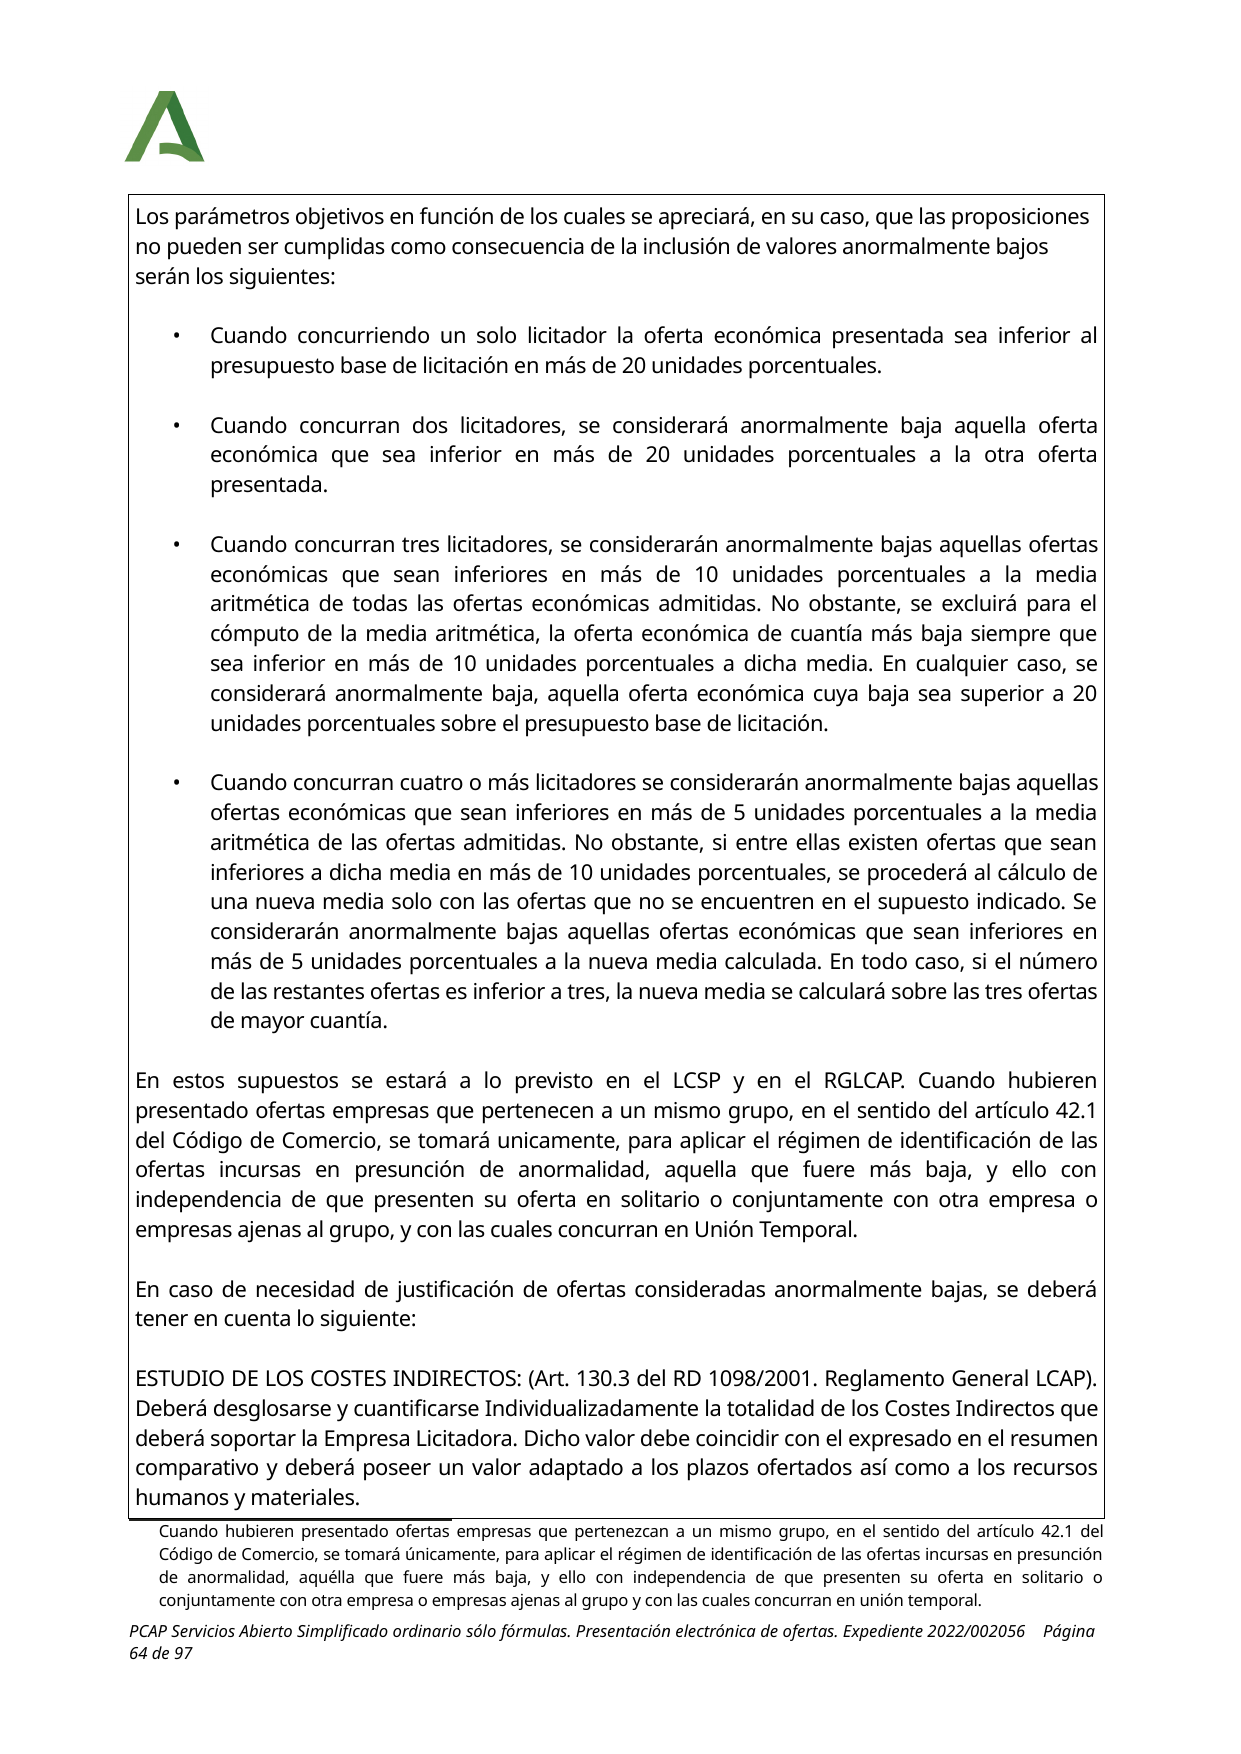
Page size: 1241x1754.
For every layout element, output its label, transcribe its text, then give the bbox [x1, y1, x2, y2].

picture [120, 86, 209, 166]
table_header 8. CRITERIOS DE ADJUDICACIÓN (Cláusulas 10) Único criterio de adjudicación relacionado con los costes: No Criterios de adjudicación valorados mediante la aplicación de fórmulas: 1. Proposición económica. (0 a 49 puntos) La máxima puntuación (49 puntos) la obtendrá la oferta económica más baja de las admitidas, y la mínima puntuación (0 puntos) la obtendrá la oferta económica que coincida con el presupuesto de licitación. Las ofertas intermedias tendrán la puntuación que les corresponda de acuerdo con un criterio de proporcionalidad lineal entre los valores máximos (máxima puntuación), y mínimos (mínima puntuación) indicados anteriormente. Se aplicará la siguiente fórmula para la obtención de la puntuación (X) de cada oferta económica (Of) admitida: siendo, PL= Presupuesto de Licitación (en euros) Max= Puntuación máxima de la proposición económica OMB= Oferta Más Baja (en euros) Of= Oferta económica de la empresa (en euros). 2. Bolsa de horas. (Máximo 11 puntos) Se valorará con 11 puntos al licitador que establezca una bolsa de horas equivalente al 3% del total del contrato a favor de AVRA para cubrir posibles eventualidades en el servicio. Se valorará con 0 puntos al licitador que no presente una bolsa de horas a favor de AVRA para cubrir posibles eventualidades en el servicio. Las ofertas con un número de horas intermedias obtendrán puntuación de manera proporcional y en base a la siguiente baremo: Tramo comprendido entre 1% y 2% se valorará con un máximo de 6 puntos. Tramo comprendido entre 2% y 3% se valorará con un máximo de 11 puntos. 3. Disponibilidad por el licitador de un centro de atención 24 horas. (20 puntos) La no disponibilidad se valorará con 0 puntos. 4. Disponibilidad por el licitador de un servicio gratuito de custodia de llaves durante las 24 horas del día. (20 puntos). La no disponibilidad se valorará con 0 puntos. Umbral mínimo de puntuación necesaria para continuar en el proceso selectivo: Parámetros objetivos para considerar una oferta anormalmente baja: Los parámetros objetivos en función de los cuales se apreciará, en su caso, que las proposiciones no pueden ser cumplidas como consecuencia de la inclusión de valores anormalmente bajos serán los siguientes: Cuando concurriendo un solo licitador la oferta económica presentada sea inferior al presupuesto base de licitación en más de 20 unidades porcentuales. Cuando concurran dos licitadores, se considerará anormalmente baja aquella oferta económica que sea inferior en más de 20 unidades porcentuales a la otra oferta presentada. Cuando concurran tres licitadores, se considerarán anormalmente bajas aquellas ofertas económicas que sean inferiores en más de 10 unidades porcentuales a la media aritmética de todas las ofertas económicas admitidas. No obstante, se excluirá para el cómputo de la media aritmética, la oferta económica de cuantía más baja siempre que sea inferior en más de 10 unidades porcentuales a dicha media. En cualquier caso, se considerará anormalmente baja, aquella oferta económica cuya baja sea superior a 20 unidades porcentuales sobre el presupuesto base de licitación. Cuando concurran cuatro o más licitadores se considerarán anormalmente bajas aquellas ofertas económicas que sean inferiores en más de 5 unidades porcentuales a la media aritmética de las ofertas admitidas. No obstante, si entre ellas existen ofertas que sean inferiores a dicha media en más de 10 unidades porcentuales, se procederá al cálculo de una nueva media solo con las ofertas que no se encuentren en el supuesto indicado. Se considerarán anormalmente bajas aquellas ofertas económicas que sean inferiores en más de 5 unidades porcentuales a la nueva media calculada. En todo caso, si el número de las restantes ofertas es inferior a tres, la nueva media se calculará sobre las tres ofertas de mayor cuantía. En estos supuestos se estará a lo previsto en el LCSP y en el RGLCAP. Cuando hubieren presentado ofertas empresas que pertenecen a un mismo grupo, en el sentido del artículo 42.1 del Código de Comercio, se tomará unicamente, para aplicar el régimen de identificación de las ofertas incursas en presunción de anormalidad, aquella que fuere más baja, y ello con independencia de que presenten su oferta en solitario o conjuntamente con otra empresa o empresas ajenas al grupo, y con las cuales concurran en Unión Temporal. En caso de necesidad de justificación de ofertas consideradas anormalmente bajas, se deberá tener en cuenta lo siguiente: ESTUDIO DE LOS COSTES INDIRECTOS: (Art. 130.3 del RD 1098/2001. Reglamento General LCAP). Deberá desglosarse y cuantificarse Individualizadamente la totalidad de los Costes Indirectos que deberá soportar la Empresa Licitadora. Dicho valor debe coincidir con el expresado en el resumen comparativo y deberá poseer un valor adaptado a los plazos ofertados así como a los recursos humanos y materiales. INFORME DE COSTES SALARIALES: Deberán reflejarse los costes horarios de la mano de obra en cada una de las categorías profesionales propuestos por el licitador para la ejecución del servicio en cuestión, comparándolos con los derivados de los convenios colectivos en vigor en el momento de la licitación en la provincia donde se va a ejecutar dicho servicio. No se aceptarán ofertas que expresamente consideren valores de otras provincias o inferiores a dichos convenios. [129, 195, 1104, 1518]
